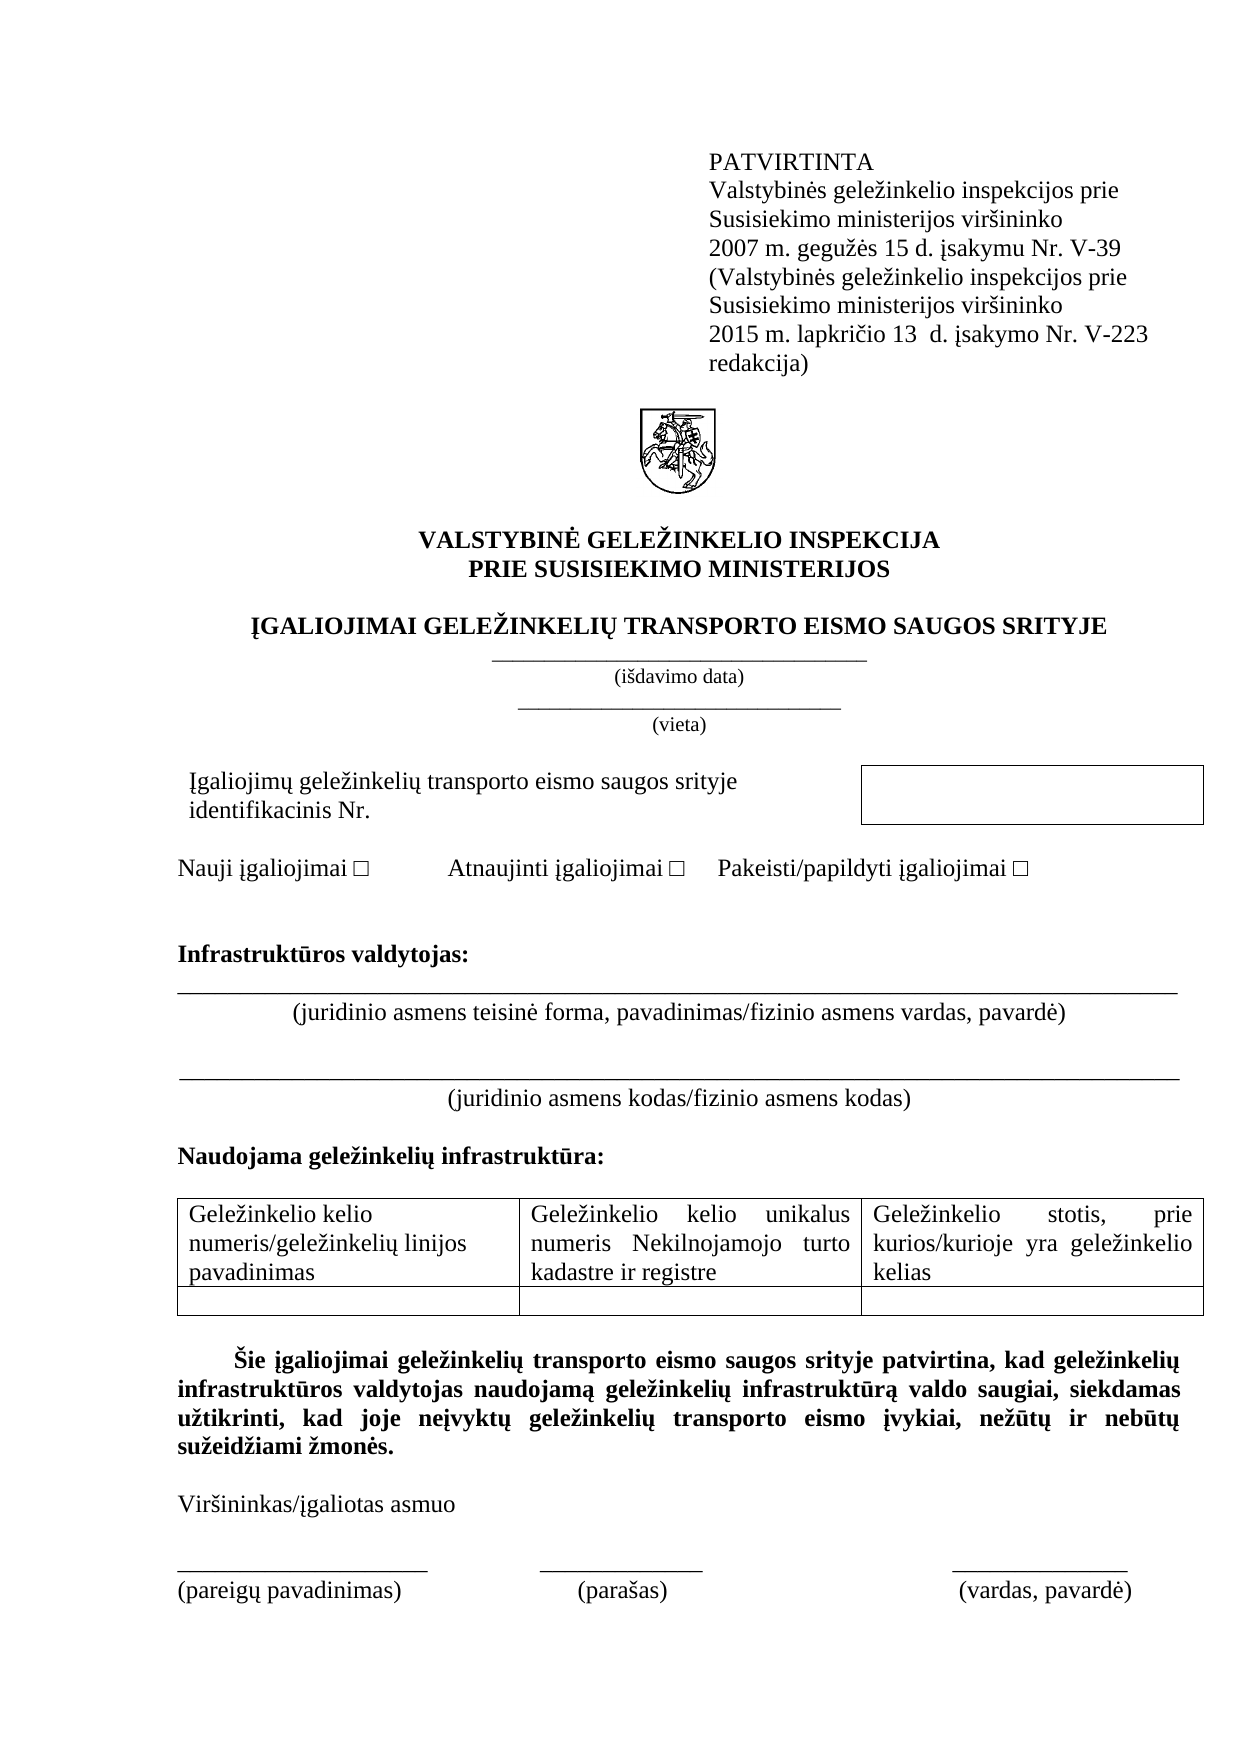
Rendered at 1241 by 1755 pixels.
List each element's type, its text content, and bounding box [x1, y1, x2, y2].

text Nauji įgaliojimai □ Atnaujinti įgaliojimai □ Pakeisti/papildyti įgaliojimai □ [177, 853, 1181, 882]
text ĮGALIOJIMAI GELEŽINKELIŲ TRANSPORTO EISMO SAUGOS SRITYJE [177, 611, 1181, 640]
table_header [862, 766, 1203, 823]
table_header Geležinkelio stotis, prie kurios/kurioje yra geležinkelio kelias [862, 1199, 1203, 1286]
table_cell [862, 1287, 1203, 1315]
text (juridinio asmens kodas/fizinio asmens kodas) [177, 1083, 1181, 1112]
table_header [764, 765, 861, 823]
table_header Geležinkelio kelio numeris/geležinkelių linijos pavadinimas [178, 1199, 519, 1286]
text Naudojama geležinkelių infrastruktūra: [177, 1141, 1181, 1169]
text (pareigų pavadinimas) (parašas) (vardas, pavardė) [177, 1575, 1181, 1604]
text Susisiekimo ministerijos viršininko [709, 204, 1181, 233]
text ____________________ _____________ ______________ [177, 1546, 1181, 1575]
text redakcija) [709, 348, 1181, 377]
table_cell [178, 1287, 519, 1315]
table_header Geležinkelio kelio unikalus numeris Nekilnojamojo turto kadastre ir registre [520, 1199, 861, 1286]
text Viršininkas/įgaliotas asmuo [177, 1489, 1181, 1518]
text ________________________________________________________________________________ [177, 1054, 1181, 1083]
text (išdavimo data) [177, 664, 1181, 688]
text 2007 m. gegužės 15 d. įsakymu Nr. V-39 [709, 233, 1181, 262]
text ________________________________________________________________________________ [177, 968, 1181, 997]
text ____________________________________ [177, 640, 1181, 664]
table_header Įgaliojimų geležinkelių transporto eismo saugos srityje identifikacinis Nr. [177, 765, 763, 823]
text Šie įgaliojimai geležinkelių transporto eismo saugos srityje patvirtina, kad geležinkelių infrastruktūros valdytojas naudojamą geležinkelių infrastruktūrą valdo saugiai, siekdamas užtikrinti, kad joje neįvyktų geležinkelių transporto eismo įvykiai, nežūtų ir nebūtų sužeidžiami žmonės. [177, 1345, 1181, 1460]
text VALSTYBINĖ GELEŽINKELIO INSPEKCIJA [177, 525, 1181, 554]
text PATVIRTINTA [709, 147, 1181, 176]
text Susisiekimo ministerijos viršininko [709, 291, 1181, 319]
text (Valstybinės geležinkelio inspekcijos prie [709, 262, 1181, 291]
text _______________________________ [177, 688, 1181, 712]
table_cell [520, 1287, 861, 1315]
text Valstybinės geležinkelio inspekcijos prie [709, 176, 1181, 204]
text (juridinio asmens teisinė forma, pavadinimas/fizinio asmens vardas, pavardė) [177, 997, 1181, 1026]
text 2015 m. lapkričio 13 d. įsakymo Nr. V-223 [709, 319, 1181, 348]
text (vieta) [177, 712, 1181, 736]
text Infrastruktūros valdytojas: [177, 939, 1181, 968]
text PRIE SUSISIEKIMO MINISTERIJOS [177, 554, 1181, 582]
